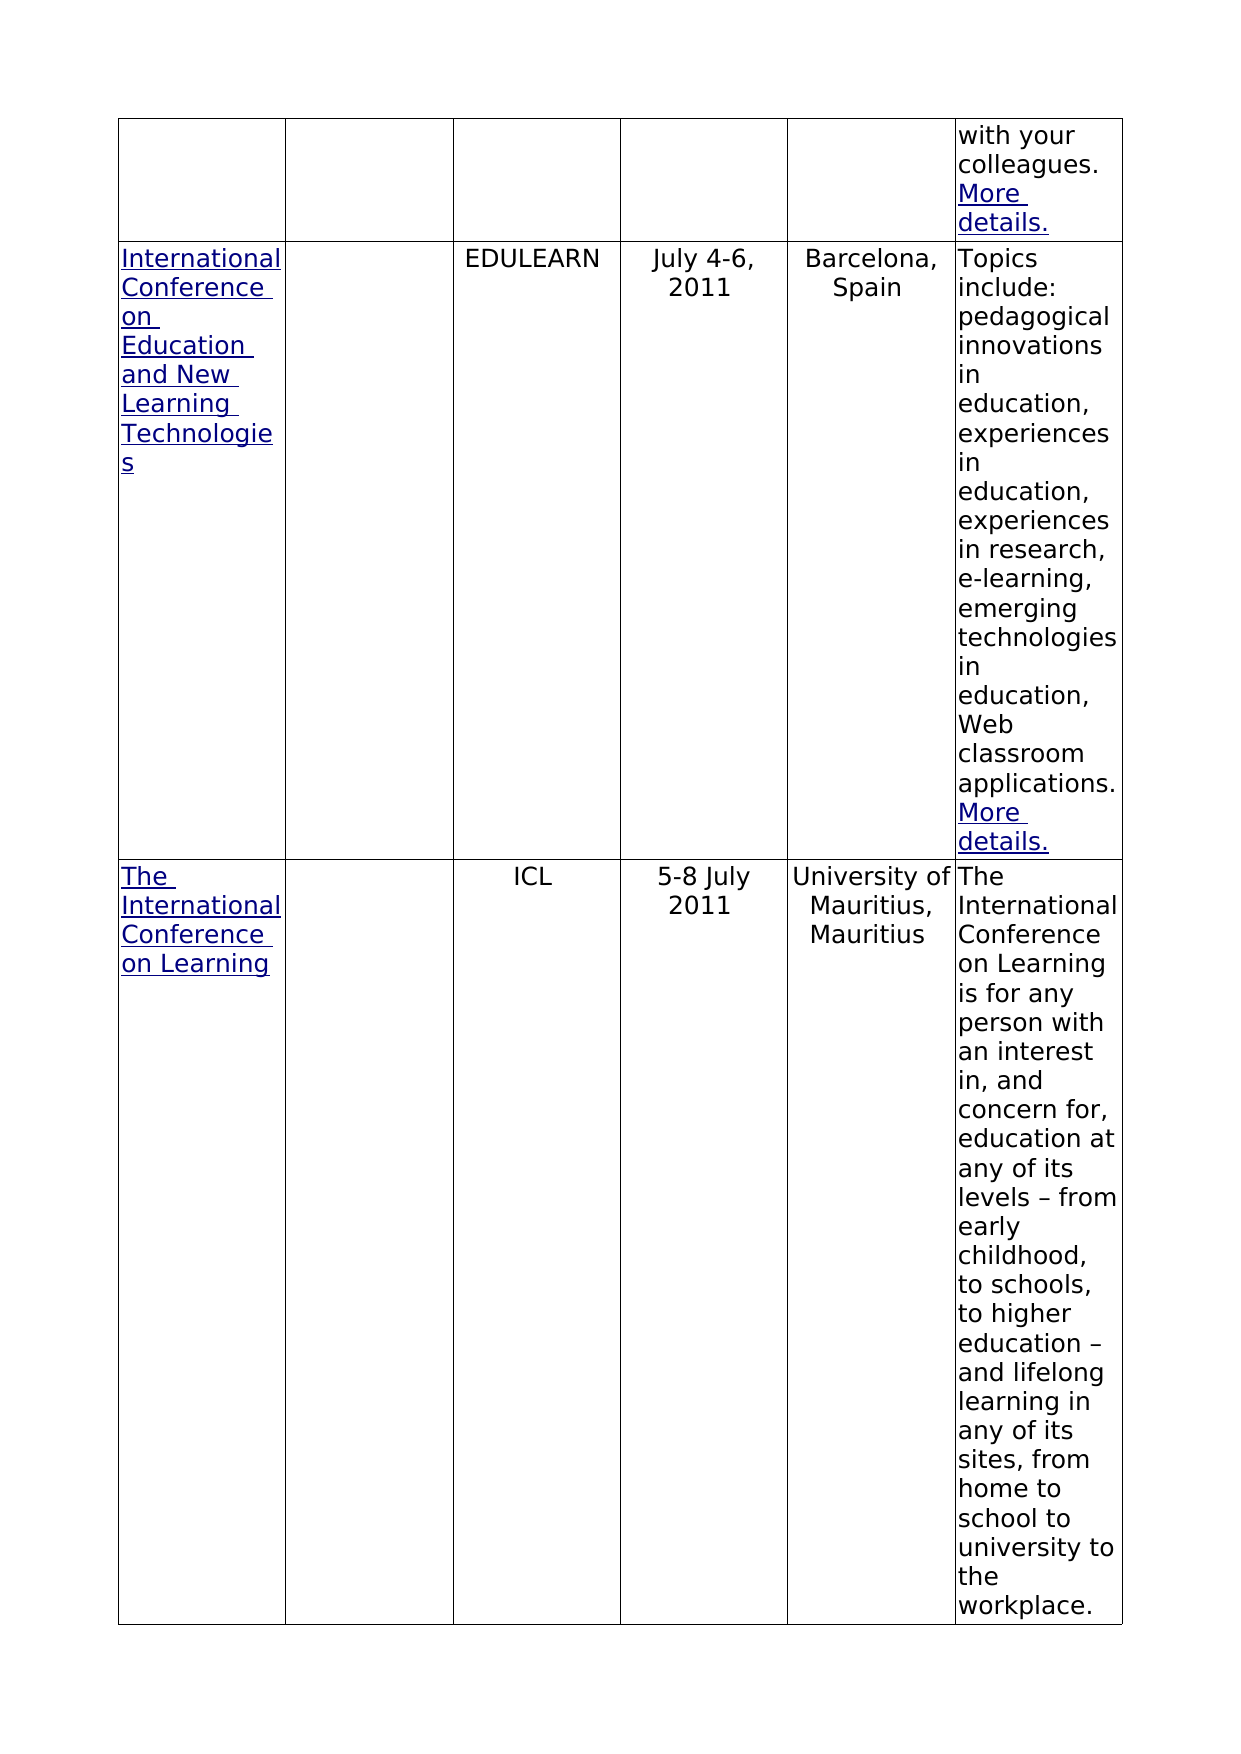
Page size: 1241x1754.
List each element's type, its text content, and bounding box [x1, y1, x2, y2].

table_cell EDULEARN [454, 242, 620, 859]
table_cell The International Conference on Learning [119, 860, 285, 1623]
table_cell Topics include: pedagogical innovations in education, experiences in education, experiences in research, e-learning, emerging technologies in education, Web classroom applications. More details. [956, 242, 1122, 859]
table_cell [454, 119, 620, 241]
table_cell July 4-6, 2011 [621, 242, 787, 859]
table_cell The International Conference on Learning is for any person with an interest in, and concern for, education at any of its levels – from early childhood, to schools, to higher education – and lifelong learning in any of its sites, from home to school to university to the workplace. [956, 860, 1122, 1623]
table_cell [788, 119, 955, 241]
table_cell with your colleagues. More details. [956, 119, 1122, 241]
table_cell [286, 860, 453, 1623]
table_cell International Conference on Education and New Learning Technologies [119, 242, 285, 859]
table_cell [621, 119, 787, 241]
table_cell [119, 119, 285, 241]
table_cell University of Mauritius, Mauritius [788, 860, 955, 1623]
table_cell [286, 242, 453, 859]
table_cell 5-8 July 2011 [621, 860, 787, 1623]
table_cell Barcelona, Spain [788, 242, 955, 859]
table_cell [286, 119, 453, 241]
table_cell ICL [454, 860, 620, 1623]
